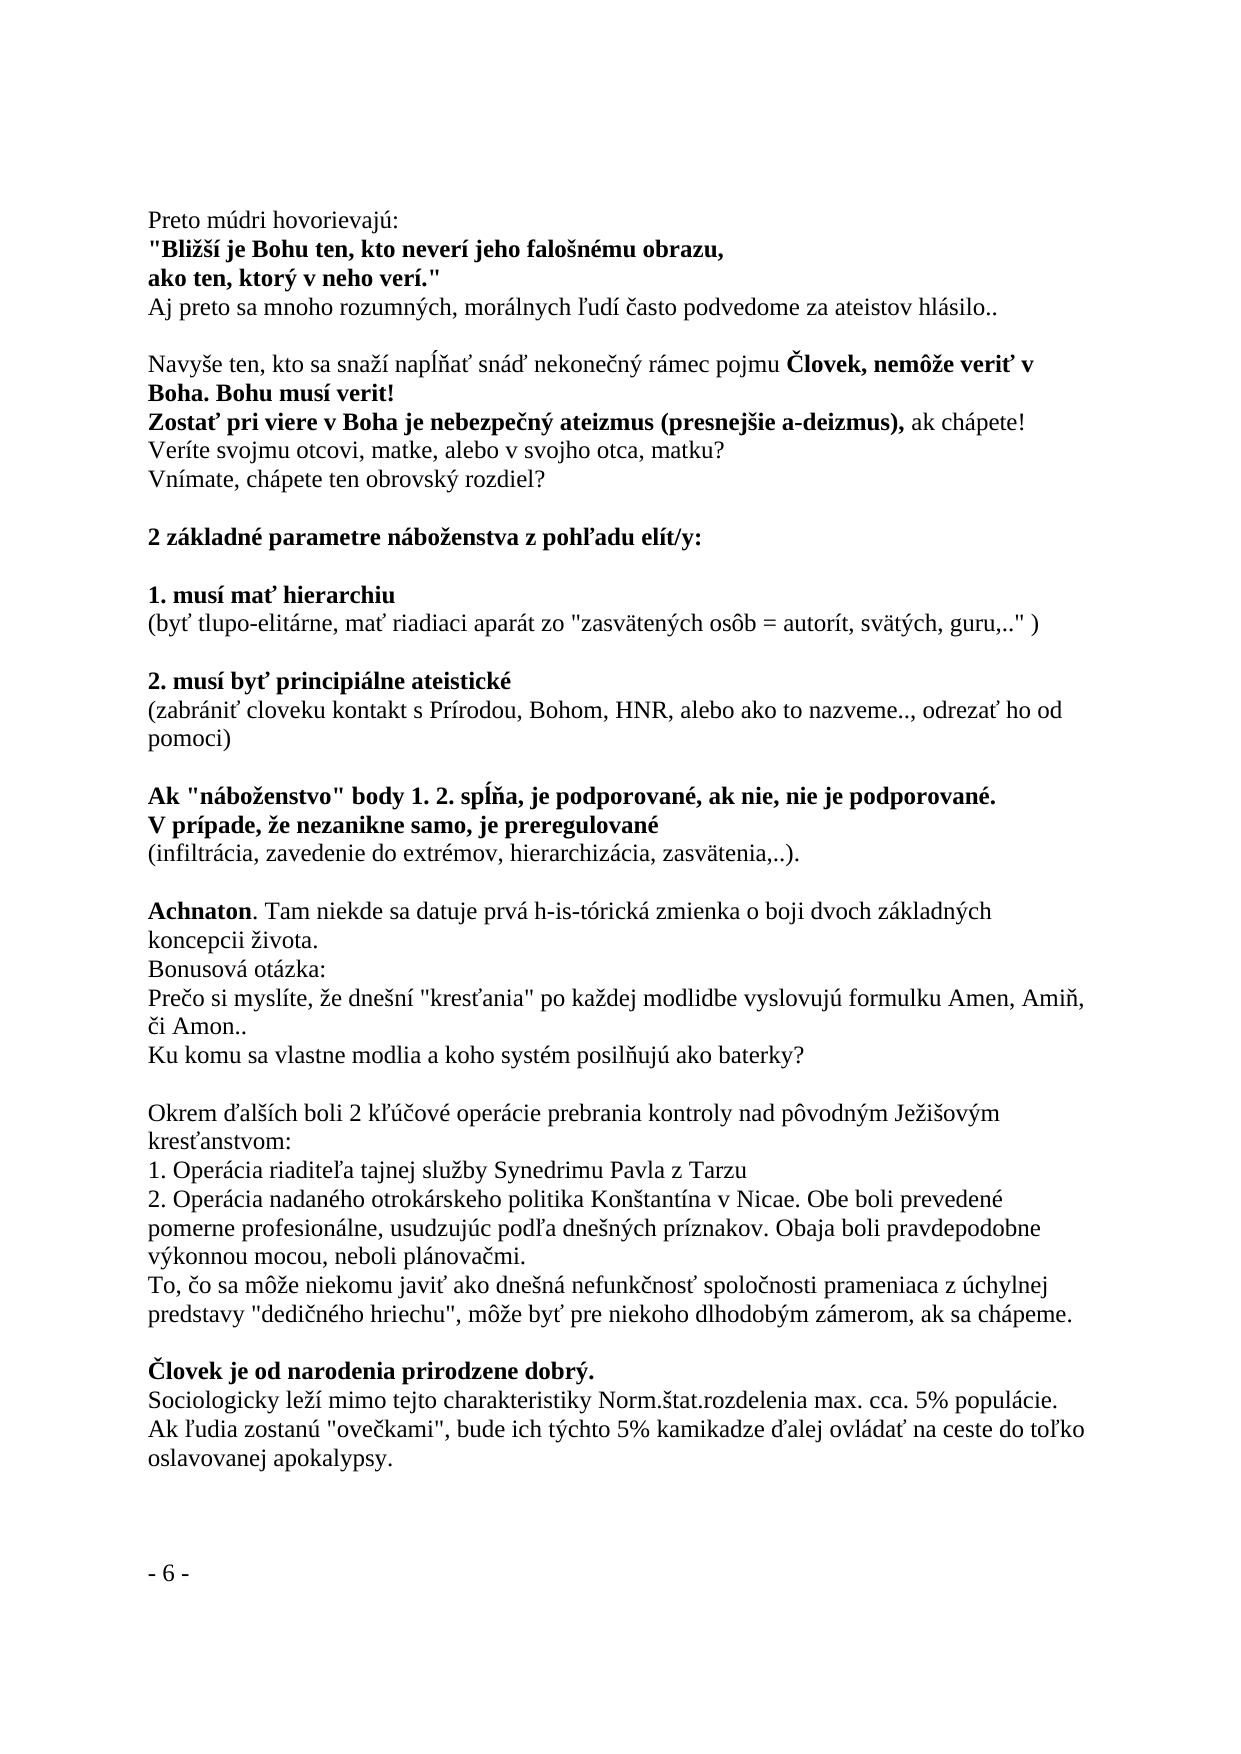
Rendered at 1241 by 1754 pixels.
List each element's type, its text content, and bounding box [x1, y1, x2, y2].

text Achnaton. Tam niekde sa datuje prvá h-is-tórická zmienka o boji dvoch základných koncepcii života. Bonusová otázka: Prečo si myslíte, že dnešní "kresťania" po každej modlidbe vyslovujú formulku Amen, Amiň, či Amon.. Ku komu sa vlastne modlia a koho systém posilňujú ako baterky? Okrem ďalších boli 2 kľúčové operácie prebrania kontroly nad pôvodným Ježišovým kresťanstvom: 1. Operácia riaditeľa tajnej služby Synedrimu Pavla z Tarzu 2. Operácia nadaného otrokárskeho politika Konštantína v Nicae. Obe boli prevedené pomerne profesionálne, usudzujúc podľa dnešných príznakov. Obaja boli pravdepodobne výkonnou mocou, neboli plánovačmi. To, čo sa môže niekomu javiť ako dnešná nefunkčnosť spoločnosti prameniaca z úchylnej predstavy "dedičného hriechu", môže byť pre niekoho dlhodobým zámerom, ak sa chápeme. Človek je od narodenia prirodzene dobrý. Sociologicky leží mimo tejto charakteristiky Norm.štat.rozdelenia max. cca. 5% populácie. Ak ľudia zostanú "ovečkami", bude ich týchto 5% kamikadze ďalej ovládať na ceste do toľko oslavovanej apokalypsy. [148, 896, 1093, 1471]
text 2 základné parametre náboženstva z pohľadu elít/y: 1. musí mať hierarchiu (byť tlupo-elitárne, mať riadiaci aparát zo "zasvätených osôb = autorít, svätých, guru,.." ) 2. musí byť principiálne ateistické (zabrániť cloveku kontakt s Prírodou, Bohom, HNR, alebo ako to nazveme.., odrezať ho od pomoci) Ak "náboženstvo" body 1. 2. spĺňa, je podporované, ak nie, nie je podporované. V prípade, že nezanikne samo, je preregulované (infiltrácia, zavedenie do extrémov, hierarchizácia, zasvätenia,..). [148, 522, 1093, 867]
text Preto múdri hovorievajú: "Bližší je Bohu ten, kto neverí jeho falošnému obrazu, ako ten, ktorý v neho verí." Aj preto sa mnoho rozumných, morálnych ľudí často podvedome za ateistov hlásilo.. Navyše ten, kto sa snaží napĺňať snáď nekonečný rámec pojmu Človek, nemôže veriť v Boha. Bohu musí verit! Zostať pri viere v Boha je nebezpečný ateizmus (presnejšie a-deizmus), ak chápete! Veríte svojmu otcovi, matke, alebo v svojho otca, matku? Vnímate, chápete ten obrovský rozdiel? [148, 206, 1093, 493]
text - 6 - [148, 1558, 1093, 1587]
